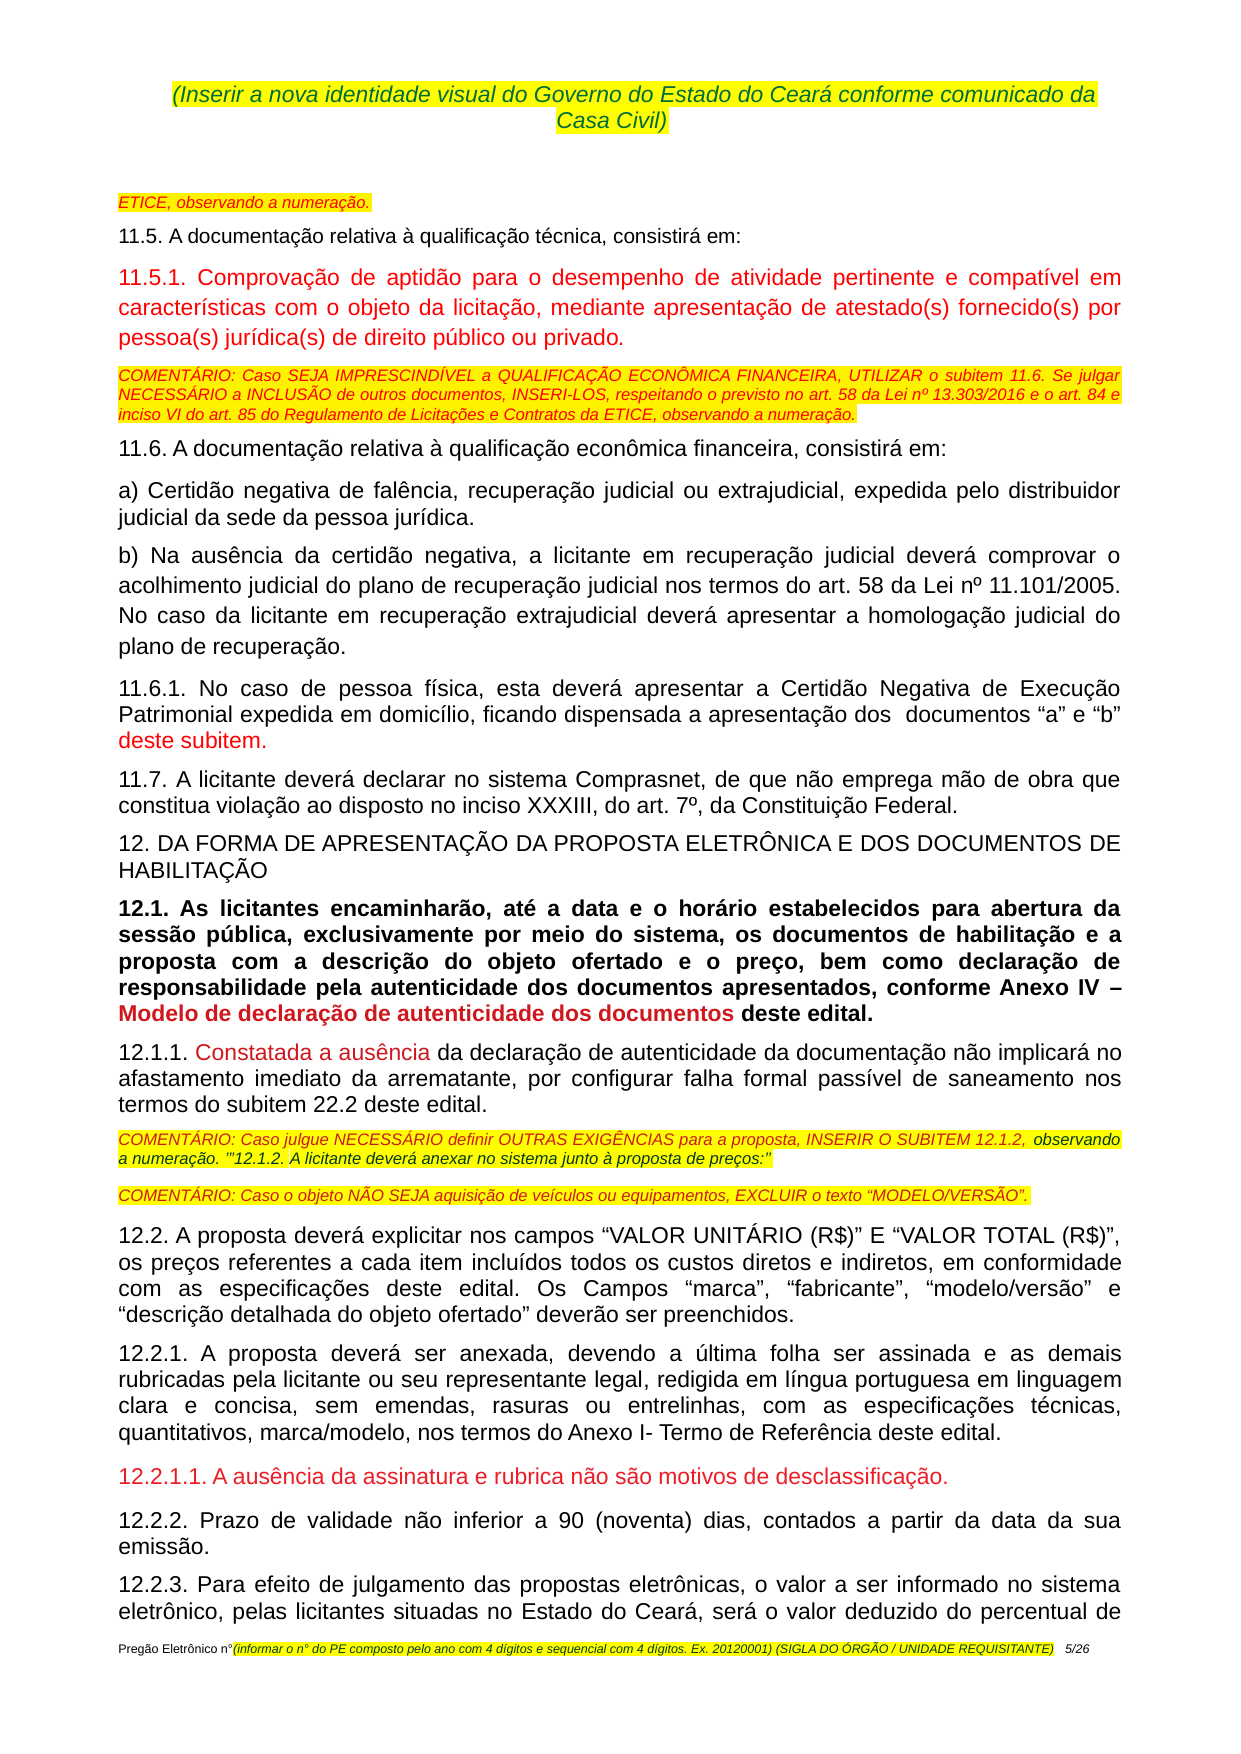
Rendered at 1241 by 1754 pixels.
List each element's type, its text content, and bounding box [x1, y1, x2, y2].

text 11.6. A documentação relativa à qualificação econômica financeira, consistirá em: [118, 435, 1122, 462]
text COMENTÁRIO: Caso julgue NECESSÁRIO definir OUTRAS EXIGÊNCIAS para a proposta, INSERIR O SUBITEM 12.1.2, observando a numeração. ’”12.1.2. A licitante deverá anexar no sistema junto à proposta de preços:’’ [118, 1129, 1122, 1168]
text a) Certidão negativa de falência, recuperação judicial ou extrajudicial, expedida pelo distribuidor judicial da sede da pessoa jurídica. [118, 477, 1122, 530]
text COMENTÁRIO: Caso o objeto NÃO SEJA aquisição de veículos ou equipamentos, EXCLUIR o texto “MODELO/VERSÃO”. [118, 1186, 1122, 1205]
text 12.2.2. Prazo de validade não inferior a 90 (noventa) dias, contados a partir da data da sua emissão. [118, 1507, 1122, 1559]
text 12.2.1.1. A ausência da assinatura e rubrica não são motivos de desclassificação. [118, 1463, 1122, 1489]
text 11.7. A licitante deverá declarar no sistema Comprasnet, de que não emprega mão de obra que constitua violação ao disposto no inciso XXXIII, do art. 7º, da Constituição Federal. [118, 766, 1122, 818]
text 12.2. A proposta deverá explicitar nos campos “VALOR UNITÁRIO (R$)” E “VALOR TOTAL (R$)”, os preços referentes a cada item incluídos todos os custos diretos e indiretos, em conformidade com as especificações deste edital. Os Campos “marca”, “fabricante”, “modelo/versão” e “descrição detalhada do objeto ofertado” deverão ser preenchidos. [118, 1222, 1122, 1328]
text b) Na ausência da certidão negativa, a licitante em recuperação judicial deverá comprovar o acolhimento judicial do plano de recuperação judicial nos termos do art. 58 da Lei nº 11.101/2005. No caso da licitante em recuperação extrajudicial deverá apresentar a homologação judicial do plano de recuperação. [118, 542, 1122, 659]
text 11.5.1. Comprovação de aptidão para o desempenho de atividade pertinente e compatível em características com o objeto da licitação, mediante apresentação de atestado(s) fornecido(s) por pessoa(s) jurídica(s) de direito público ou privado. [118, 263, 1122, 350]
text 12. DA FORMA DE APRESENTAÇÃO DA PROPOSTA ELETRÔNICA E DOS DOCUMENTOS DE HABILITAÇÃO [118, 830, 1122, 883]
text COMENTÁRIO: Caso SEJA IMPRESCINDÍVEL a QUALIFICAÇÃO ECONÔMICA FINANCEIRA, UTILIZAR o subitem 11.6. Se julgar NECESSÁRIO a INCLUSÃO de outros documentos, INSERI-LOS, respeitando o previsto no art. 58 da Lei nº 13.303/2016 e o art. 84 e inciso VI do art. 85 do Regulamento de Licitações e Contratos da ETICE, observando a numeração. [118, 366, 1122, 423]
text ETICE, observando a numeração. [118, 193, 1122, 212]
text 12.1. As licitantes encaminharão, até a data e o horário estabelecidos para abertura da sessão pública, exclusivamente por meio do sistema, os documentos de habilitação e a proposta com a descrição do objeto ofertado e o preço, bem como declaração de responsabilidade pela autenticidade dos documentos apresentados, conforme Anexo IV – Modelo de declaração de autenticidade dos documentos deste edital. [118, 895, 1122, 1027]
text 11.5. A documentação relativa à qualificação técnica, consistirá em: [118, 224, 1122, 248]
text 11.6.1. No caso de pessoa física, esta deverá apresentar a Certidão Negativa de Execução Patrimonial expedida em domicílio, ficando dispensada a apresentação dos documentos “a” e “b” deste subitem. [118, 675, 1122, 754]
text 12.2.1. A proposta deverá ser anexada, devendo a última folha ser assinada e as demais rubricadas pela licitante ou seu representante legal, redigida em língua portuguesa em linguagem clara e concisa, sem emendas, rasuras ou entrelinhas, com as especificações técnicas, quantitativos, marca/modelo, nos termos do Anexo I- Termo de Referência deste edital. [118, 1340, 1122, 1445]
text 12.1.1. Constatada a ausência da declaração de autenticidade da documentação não implicará no afastamento imediato da arrematante, por configurar falha formal passível de saneamento nos termos do subitem 22.2 deste edital. [118, 1038, 1122, 1118]
text 12.2.3. Para efeito de julgamento das propostas eletrônicas, o valor a ser informado no sistema eletrônico, pelas licitantes situadas no Estado do Ceará, será o valor deduzido do percentual de [118, 1571, 1122, 1624]
